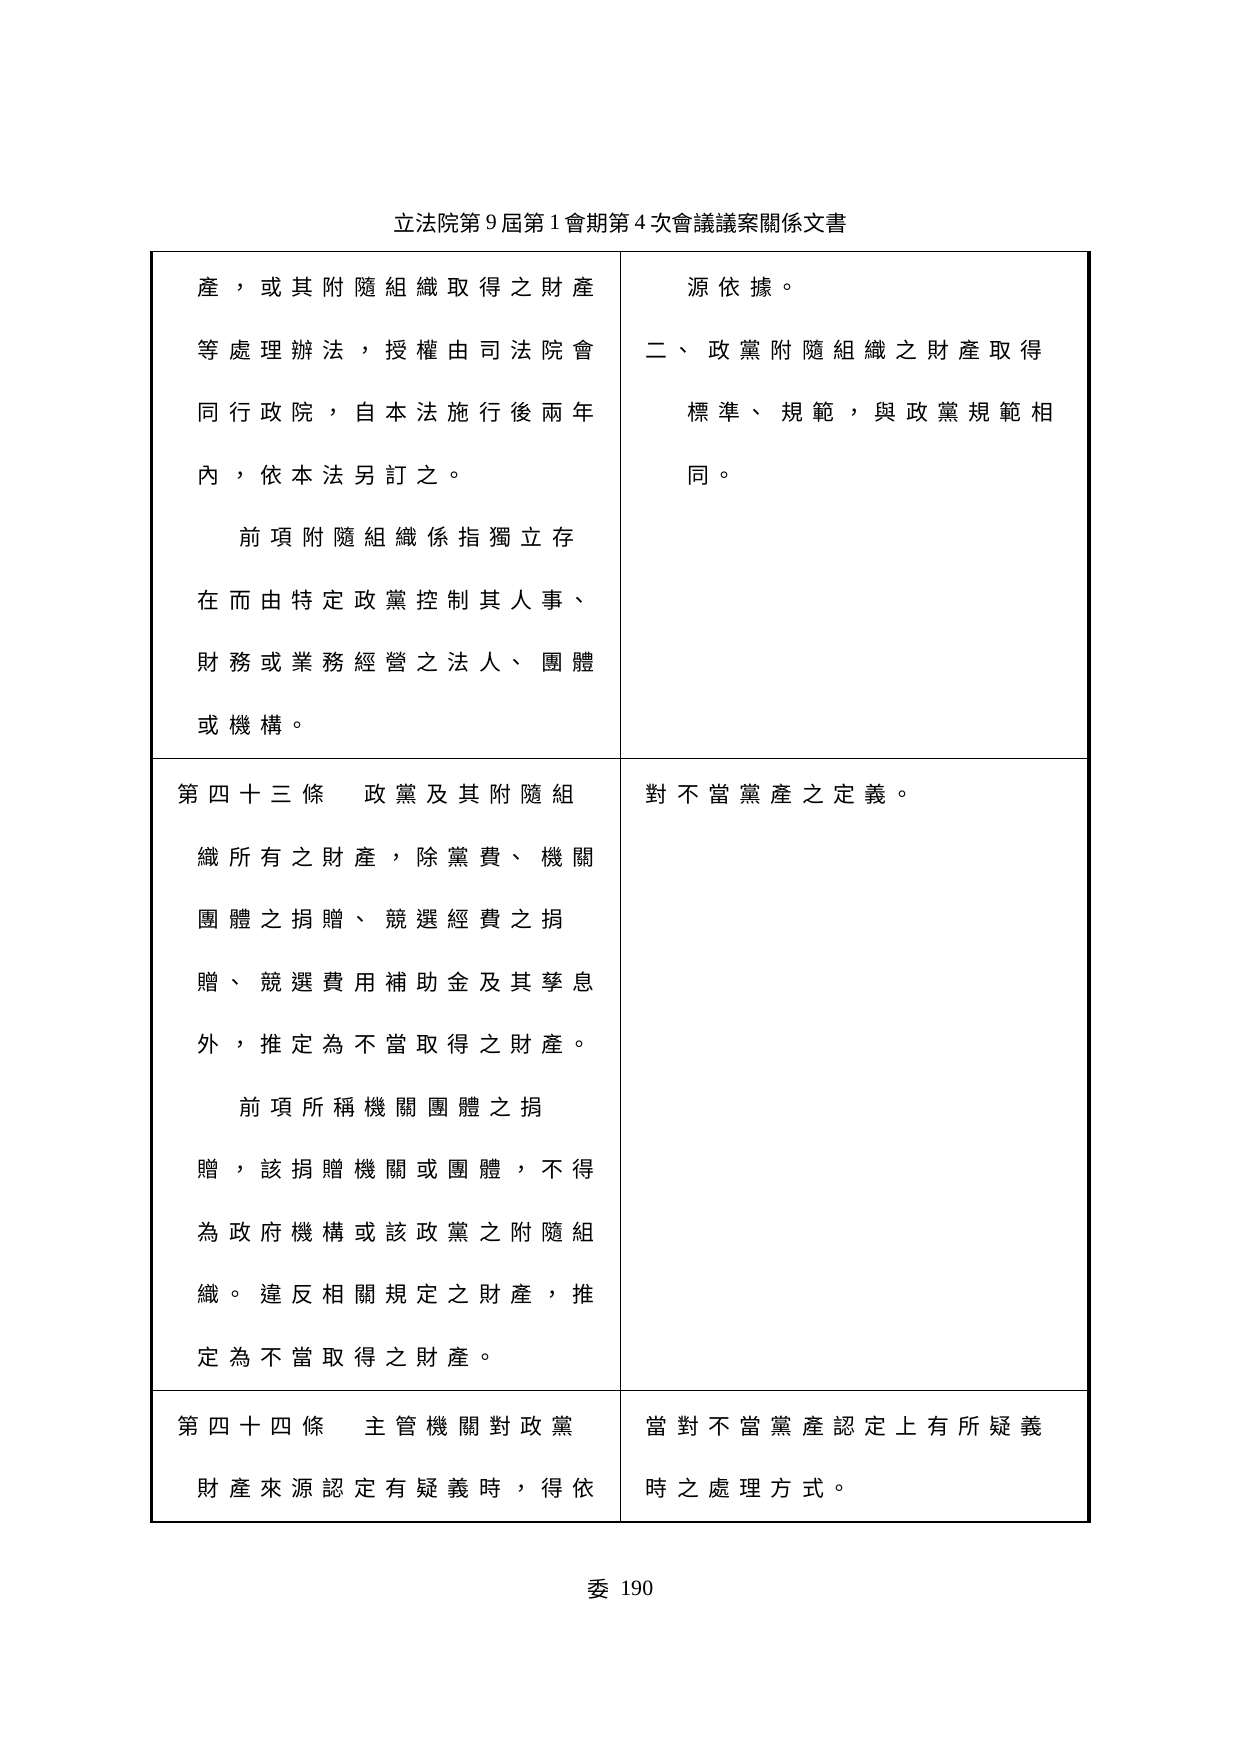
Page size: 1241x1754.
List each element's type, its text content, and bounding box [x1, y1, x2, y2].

table_cell 對不當黨產之定義。 [621, 759, 1087, 1389]
table_cell 產，或其附隨組織取得之財產等處理辦法，授權由司法院會同行政院，自本法施行後兩年內，依本法另訂之。 前項附隨組織係指獨立存在而由特定政黨控制其人事、財務或業務經營之法人、團體或機構。 [153, 252, 620, 758]
table_cell 第四十四條 主管機關對政黨財產來源認定有疑義時，得依 [153, 1391, 620, 1521]
table_cell 當對不當黨產認定上有所疑義時之處理方式。 [621, 1391, 1087, 1521]
table_cell 第四十三條 政黨及其附隨組織所有之財產，除黨費、機關團體之捐贈、競選經費之捐贈、競選費用補助金及其孳息外，推定為不當取得之財產。 前項所稱機關團體之捐贈，該捐贈機關或團體，不得為政府機構或該政黨之附隨組織。違反相關規定之財產，推定為不當取得之財產。 [153, 759, 620, 1389]
table_cell 源依據。 二、政黨附隨組織之財產取得標準、規範，與政黨規範相同。 [621, 252, 1087, 758]
